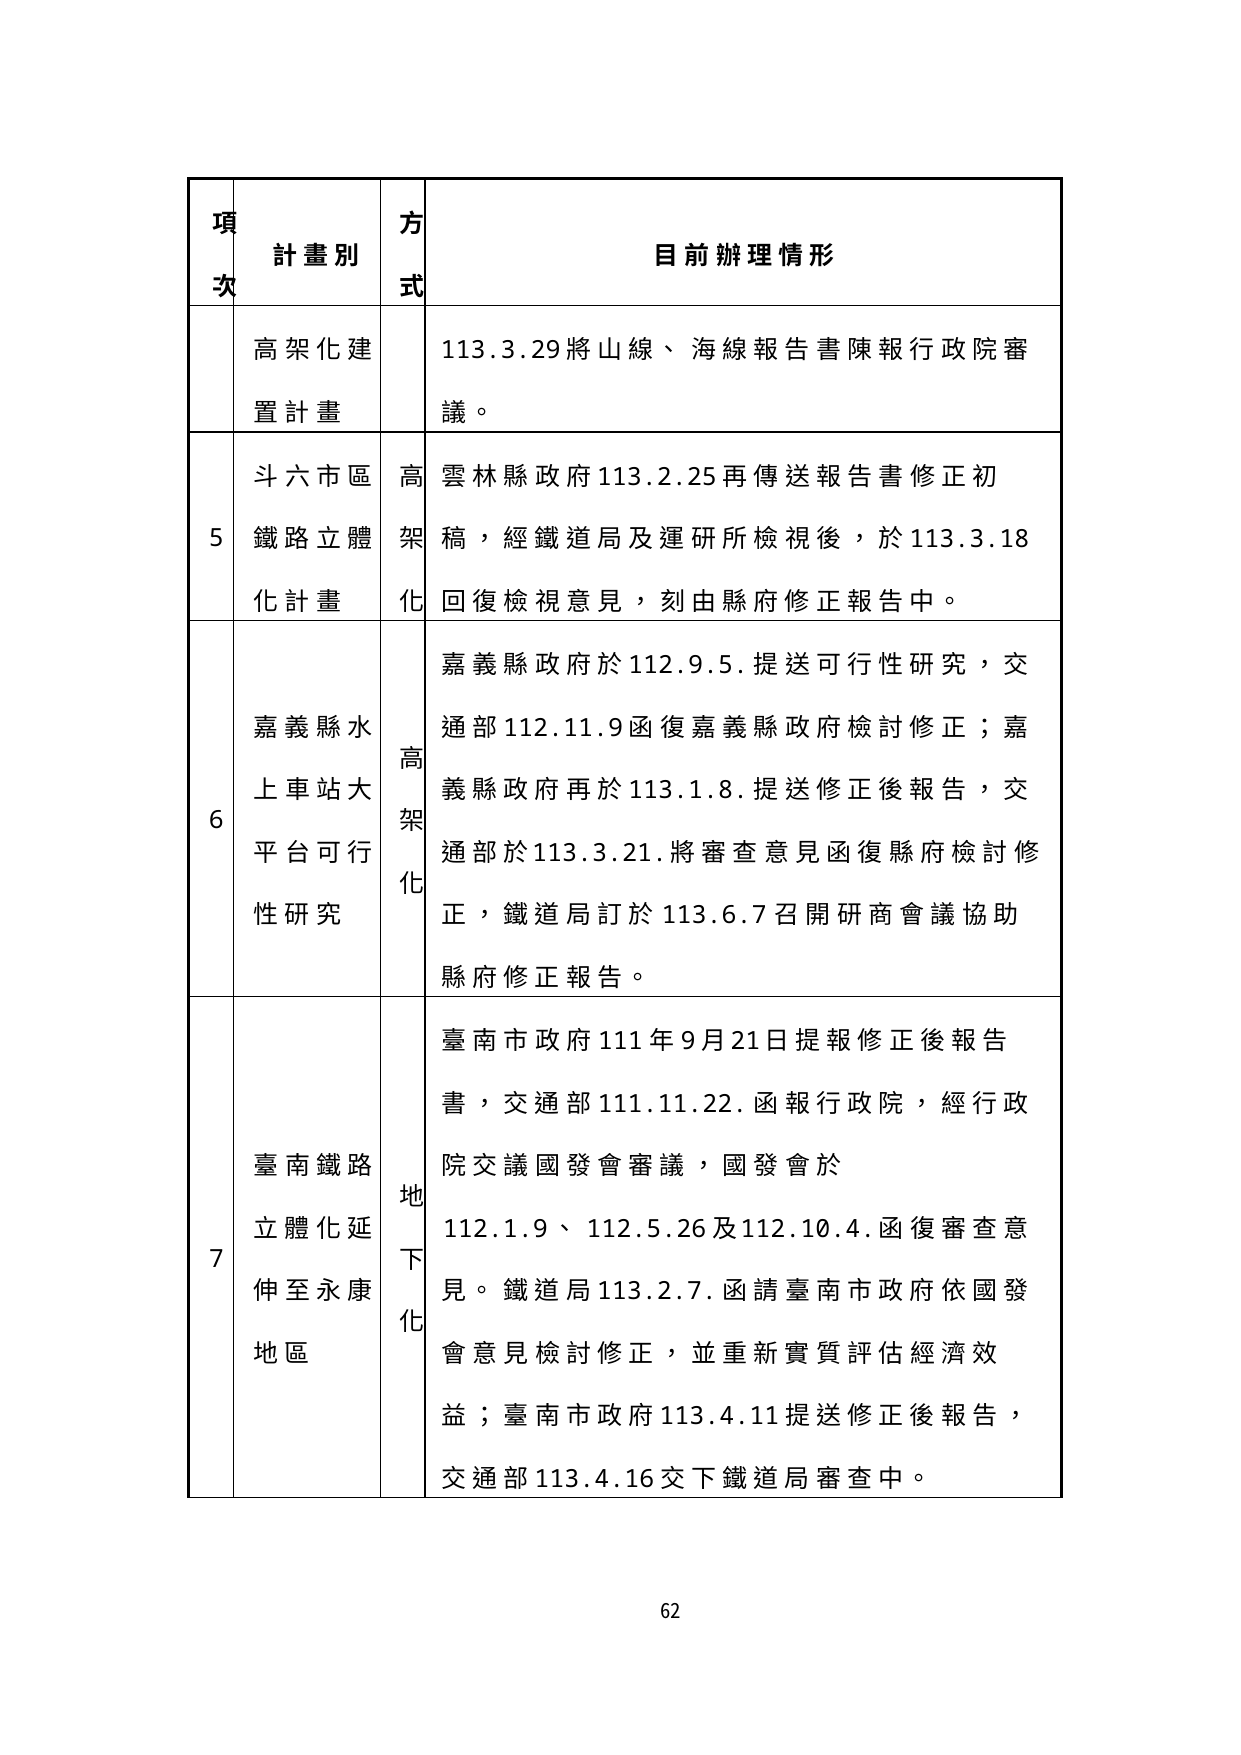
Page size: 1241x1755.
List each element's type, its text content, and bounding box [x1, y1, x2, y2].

table_cell 斗六市區鐵路立體化計畫 [234, 433, 380, 620]
table_cell 嘉義縣政府於112.9.5.提送可行性研究，交通部112.11.9函復嘉義縣政府檢討修正；嘉義縣政府再於113.1.8.提送修正後報告，交通部於113.3.21.將審查意見函復縣府檢討修正，鐵道局訂於113.6.7召開研商會議協助縣府修正報告。 [426, 621, 1060, 996]
table_header 目前辦理情形 [426, 180, 1060, 305]
table_header 計畫別 [234, 180, 380, 305]
table_cell 6 [190, 621, 233, 996]
table_cell 5 [190, 433, 233, 620]
table_header 項次 [190, 180, 233, 305]
table_cell [190, 306, 233, 431]
table_cell 雲林縣政府113.2.25再傳送報告書修正初稿，經鐵道局及運研所檢視後，於113.3.18回復檢視意見，刻由縣府修正報告中。 [426, 433, 1060, 620]
table_cell 臺南鐵路立體化延伸至永康地區 [234, 997, 380, 1497]
table_cell 7 [190, 997, 233, 1497]
table_cell 嘉義縣水上車站大平台可行性研究 [234, 621, 380, 996]
table_cell 地下化 [381, 997, 424, 1497]
table_header 方式 [381, 180, 424, 305]
table_cell 臺南市政府111年9月21日提報修正後報告書，交通部111.11.22.函報行政院，經行政院交議國發會審議，國發會於112.1.9、112.5.26及112.10.4.函復審查意見。鐵道局113.2.7.函請臺南市政府依國發會意見檢討修正，並重新實質評估經濟效益；臺南市政府113.4.11提送修正後報告，交通部113.4.16交下鐵道局審查中。 [426, 997, 1060, 1497]
table_cell [381, 306, 424, 431]
table_cell 高架化建置計畫 [234, 306, 380, 431]
table_cell 113.3.29將山線、海線報告書陳報行政院審議。 [426, 306, 1060, 431]
table_cell 高架化 [381, 621, 424, 996]
table_cell 高架化 [381, 433, 424, 620]
